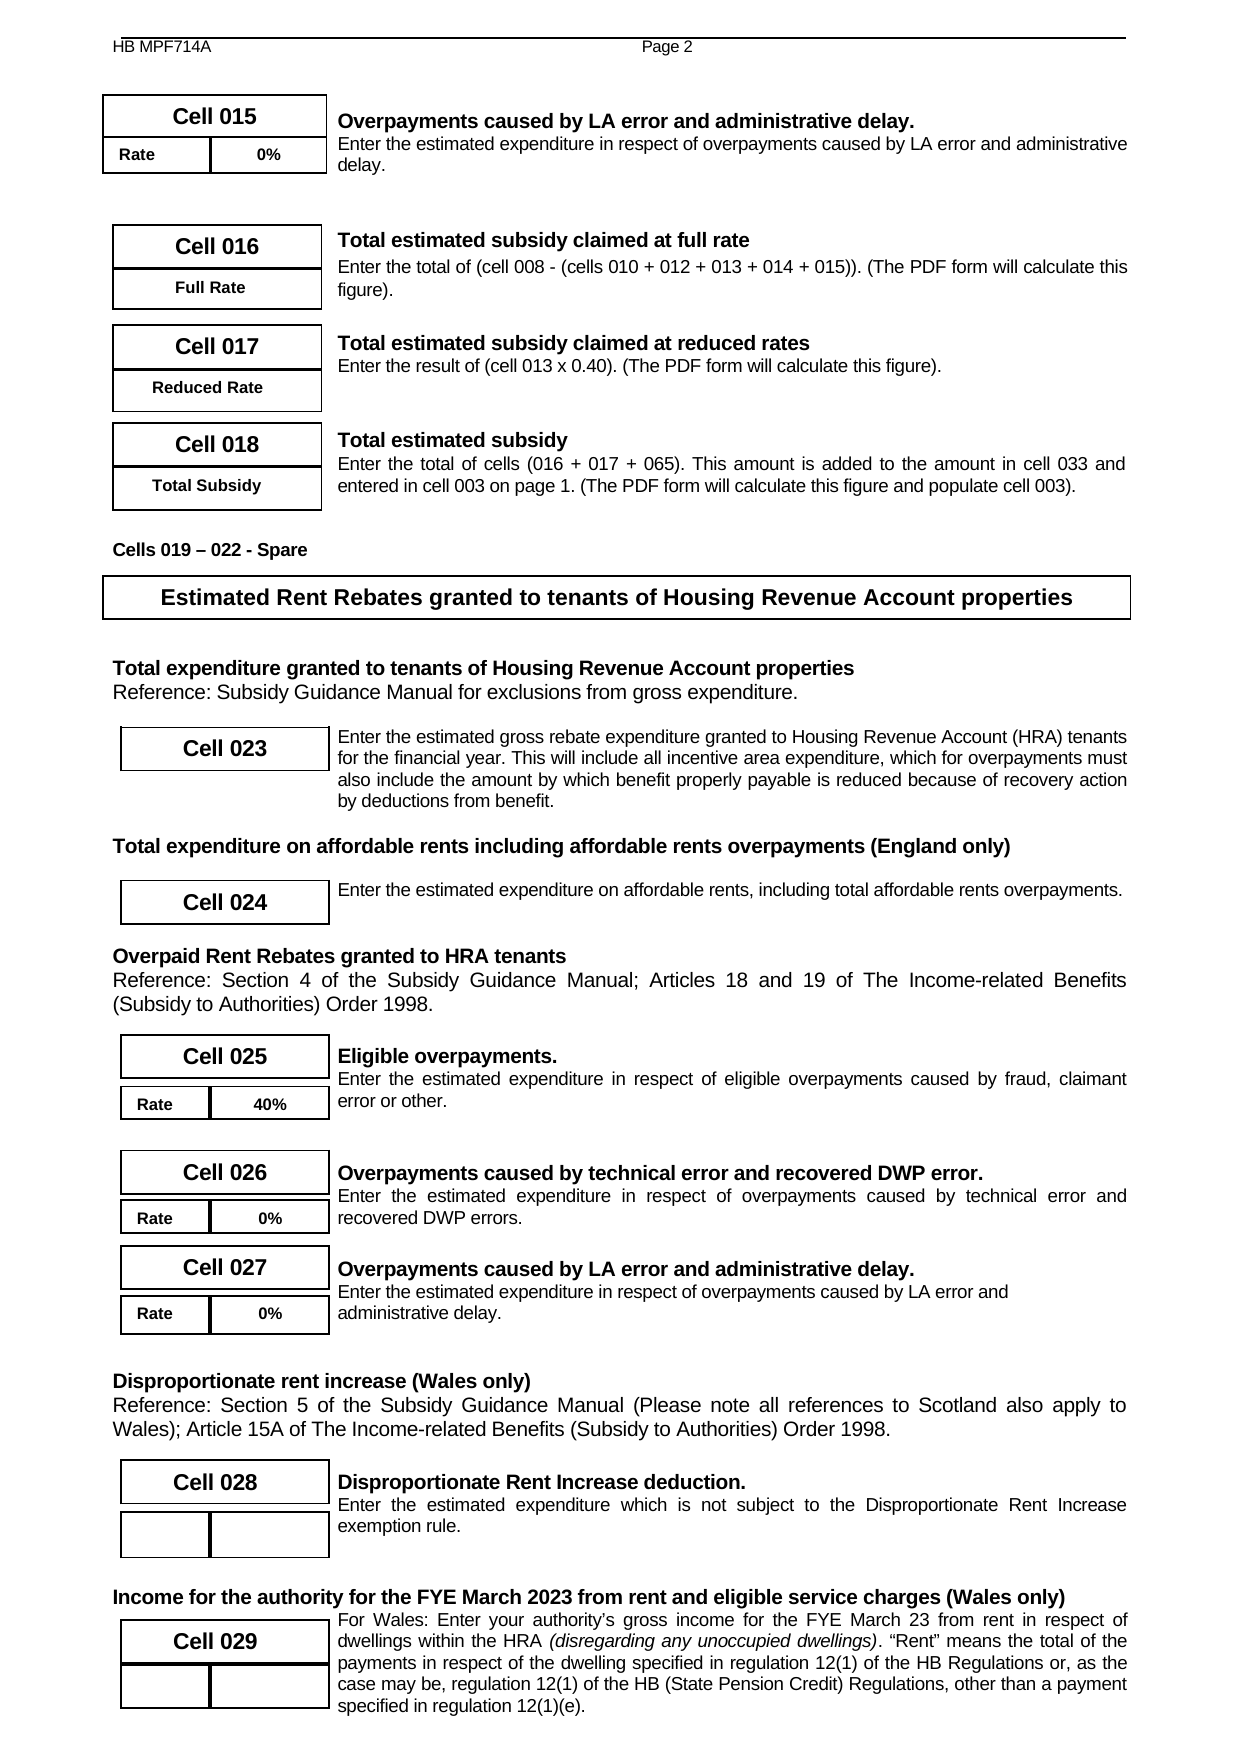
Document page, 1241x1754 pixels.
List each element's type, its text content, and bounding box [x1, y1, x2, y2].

text 0% [227, 1208, 313, 1225]
text Enter the total of (cell 008 - (cells 010 + 012 + 013 + 014 + 015)). (The PDF form will calculate this figure). [322, 252, 1128, 300]
text [122, 1297, 208, 1333]
text administrative delay. [337, 1302, 1128, 1324]
text Enter the estimated gross rebate expenditure granted to Housing Revenue Account (HRA) tenants for the financial year. This will include all incentive area expenditure, which for overpayments must also include the amount by which benefit properly payable is reduced because of recovery action by deductions from benefit. [337, 726, 1128, 812]
text Cell 029 [137, 1628, 313, 1654]
text Cell 018 [129, 431, 306, 457]
text Reduced Rate [129, 378, 306, 397]
text Reference: Subsidy Guidance Manual for exclusions from gross expenditure. [112, 680, 1128, 704]
text Enter the estimated expenditure in respect of overpayments caused by LA error and administrative delay. [337, 133, 1128, 176]
text Cells 019 – 022 - Spare [112, 539, 1128, 561]
text Cell 025 [137, 1043, 313, 1069]
text [114, 270, 321, 308]
text Total Subsidy [129, 476, 306, 495]
text [122, 1201, 208, 1232]
text Rate [137, 1208, 193, 1225]
text Cell 024 [137, 889, 313, 915]
text 0% [227, 145, 311, 164]
text Enter the estimated expenditure on affordable rents, including total affordable rents overpayments. [337, 879, 1128, 901]
text Reference: Section 5 of the Subsidy Guidance Manual (Please note all references to Scotland also apply to Wales); Article 15A of The Income-related Benefits (Subsidy to Authorities) Order 1998. [112, 1393, 1128, 1441]
text Cell 017 [129, 333, 306, 359]
text Enter the estimated expenditure in respect of eligible overpayments caused by fraud, claimant error or other. [337, 1068, 1128, 1111]
text Overpayments caused by LA error and administrative delay. [337, 1257, 1128, 1281]
text Disproportionate Rent Increase deduction. [330, 1469, 1128, 1493]
text Rate [119, 145, 194, 164]
text Total estimated subsidy claimed at reduced rates [322, 328, 1128, 355]
text [122, 1621, 328, 1662]
text [114, 371, 321, 411]
text Cell 023 [137, 735, 313, 762]
text Cell 015 [119, 103, 311, 129]
text Overpayments caused by LA error and administrative delay. [337, 109, 1128, 133]
text Enter the estimated expenditure in respect of overpayments caused by technical error and recovered DWP errors. [337, 1185, 1128, 1228]
text Cell 027 [137, 1254, 313, 1280]
text Enter the result of (cell 013 x 0.40). (The PDF form will calculate this figure). [322, 355, 1128, 376]
text Enter the estimated expenditure which is not subject to the Disproportionate Rent Increase exemption rule. [337, 1493, 1128, 1537]
text [122, 728, 328, 770]
text Disproportionate rent increase (Wales only) [112, 1369, 1128, 1393]
text [212, 1201, 328, 1232]
text [212, 1297, 328, 1333]
text 40% [227, 1095, 313, 1111]
text [212, 1513, 328, 1557]
text [122, 881, 328, 923]
text [212, 1087, 328, 1118]
text Total estimated subsidy [322, 426, 1128, 453]
text Enter the total of cells (016 + 017 + 065). This amount is added to the amount in cell 033 and entered in cell 003 on page 1. (The PDF form will calculate this figure and populate cell 003). [322, 453, 1128, 496]
text Cell 016 [129, 233, 306, 259]
text For Wales: Enter your authority’s gross income for the FYE March 23 from rent in respect of dwellings within the HRA (disregarding any unoccupied dwellings). “Rent” means the total of the payments in respect of the dwelling specified in regulation 12(1) of the HB Regulations or, as the case may be, regulation 12(1) of the HB (State Pension Credit) Regulations, other than a payment specified in regulation 12(1)(e). [337, 1608, 1128, 1716]
text Full Rate [129, 278, 306, 297]
text [114, 468, 321, 509]
text Cell 028 [137, 1468, 313, 1495]
text Reference: Section 4 of the Subsidy Guidance Manual; Articles 18 and 19 of The Income-related Benefits (Subsidy to Authorities) Order 1998. [112, 968, 1128, 1016]
text [122, 1513, 208, 1557]
text Cell 026 [137, 1158, 313, 1185]
text Rate [137, 1304, 193, 1323]
text Total expenditure on affordable rents including affordable rents overpayments (England only) [112, 833, 1128, 857]
text [104, 138, 209, 172]
text Total estimated subsidy claimed at full rate [322, 226, 1128, 252]
text Estimated Rent Rebates granted to tenants of Housing Revenue Account properties [119, 584, 1115, 610]
text 0% [227, 1304, 313, 1323]
text Eligible overpayments. [330, 1044, 1128, 1068]
text Total expenditure granted to tenants of Housing Revenue Account properties [112, 656, 1128, 680]
text Overpayments caused by technical error and recovered DWP error. [337, 1161, 1128, 1185]
text Income for the authority for the FYE March 2023 from rent and eligible service charges (Wales only) [112, 1584, 1128, 1608]
text [122, 1087, 208, 1118]
text Overpaid Rent Rebates granted to HRA tenants [112, 944, 1128, 968]
text [212, 138, 326, 172]
text Enter the estimated expenditure in respect of overpayments caused by LA error and [337, 1281, 1128, 1302]
text HB MPF714A Page 2 [112, 37, 1128, 56]
text Rate [137, 1095, 193, 1111]
